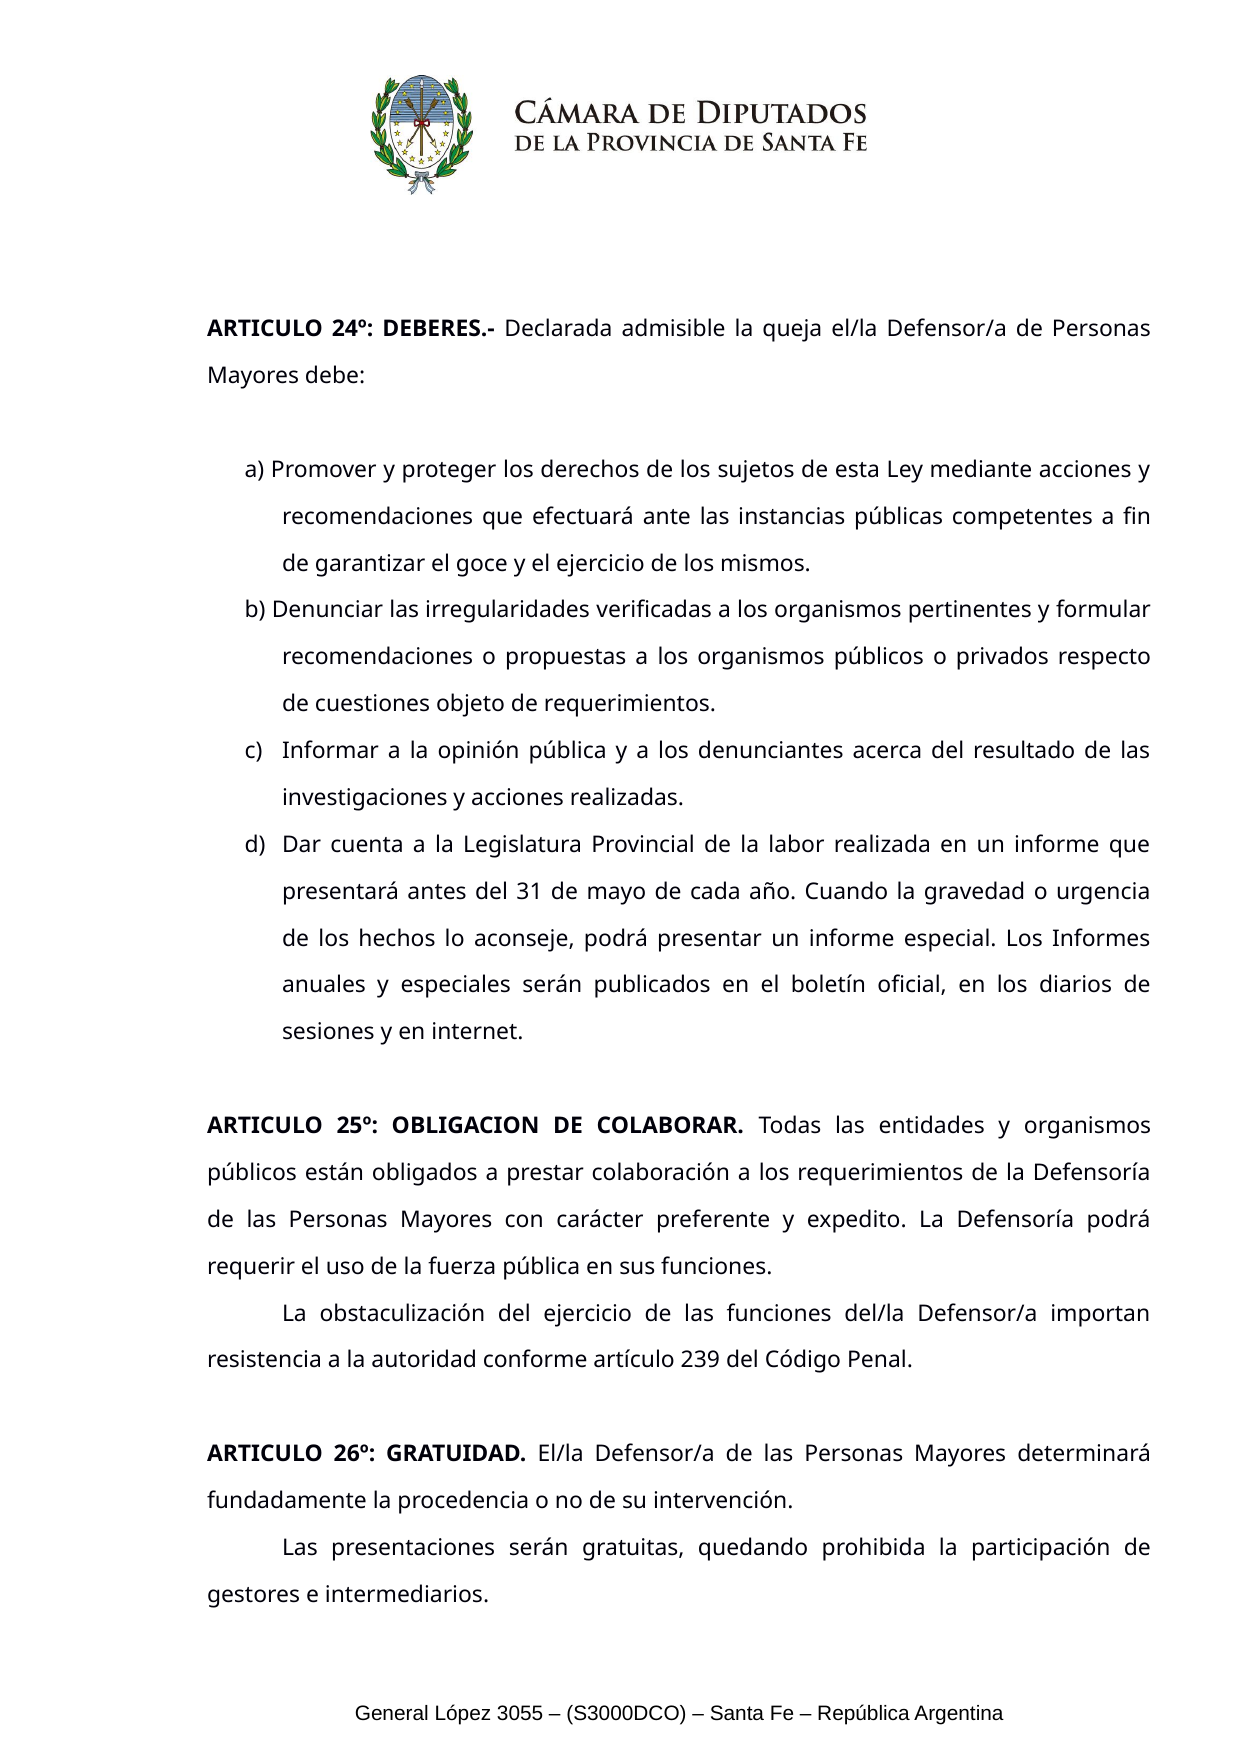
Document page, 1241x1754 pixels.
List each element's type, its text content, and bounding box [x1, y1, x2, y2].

text b) Denunciar las irregularidades verificadas a los organismos pertinentes y formular recomendaciones o propuestas a los organismos públicos o privados respecto de cuestiones objeto de requerimientos. [244, 593, 1152, 718]
text a) Promover y proteger los derechos de los sujetos de esta Ley mediante acciones y recomendaciones que efectuará ante las instancias públicas competentes a fin de garantizar el goce y el ejercicio de los mismos. [244, 453, 1152, 578]
text ARTICULO 25º: OBLIGACION DE COLABORAR. Todas las entidades y organismos públicos están obligados a prestar colaboración a los requerimientos de la Defensoría de las Personas Mayores con carácter preferente y expedito. La Defensoría podrá requerir el uso de la fuerza pública en sus funciones. [207, 1109, 1152, 1281]
text d) Dar cuenta a la Legislatura Provincial de la labor realizada en un informe que presentará antes del 31 de mayo de cada año. Cuando la gravedad o urgencia de los hechos lo aconseje, podrá presentar un informe especial. Los Informes anuales y especiales serán publicados en el boletín oficial, en los diarios de sesiones y en internet. [244, 828, 1152, 1047]
text ARTICULO 26º: GRATUIDAD. El/la Defensor/a de las Personas Mayores determinará fundadamente la procedencia o no de su intervención. [207, 1437, 1152, 1515]
text La obstaculización del ejercicio de las funciones del/la Defensor/a importan resistencia a la autoridad conforme artículo 239 del Código Penal. [207, 1297, 1152, 1375]
text ARTICULO 24º: DEBERES.- Declarada admisible la queja el/la Defensor/a de Personas Mayores debe: [207, 312, 1152, 390]
text c) Informar a la opinión pública y a los denunciantes acerca del resultado de las investigaciones y acciones realizadas. [244, 734, 1152, 812]
text Las presentaciones serán gratuitas, quedando prohibida la participación de gestores e intermediarios. [207, 1531, 1152, 1609]
picture [370, 75, 867, 199]
